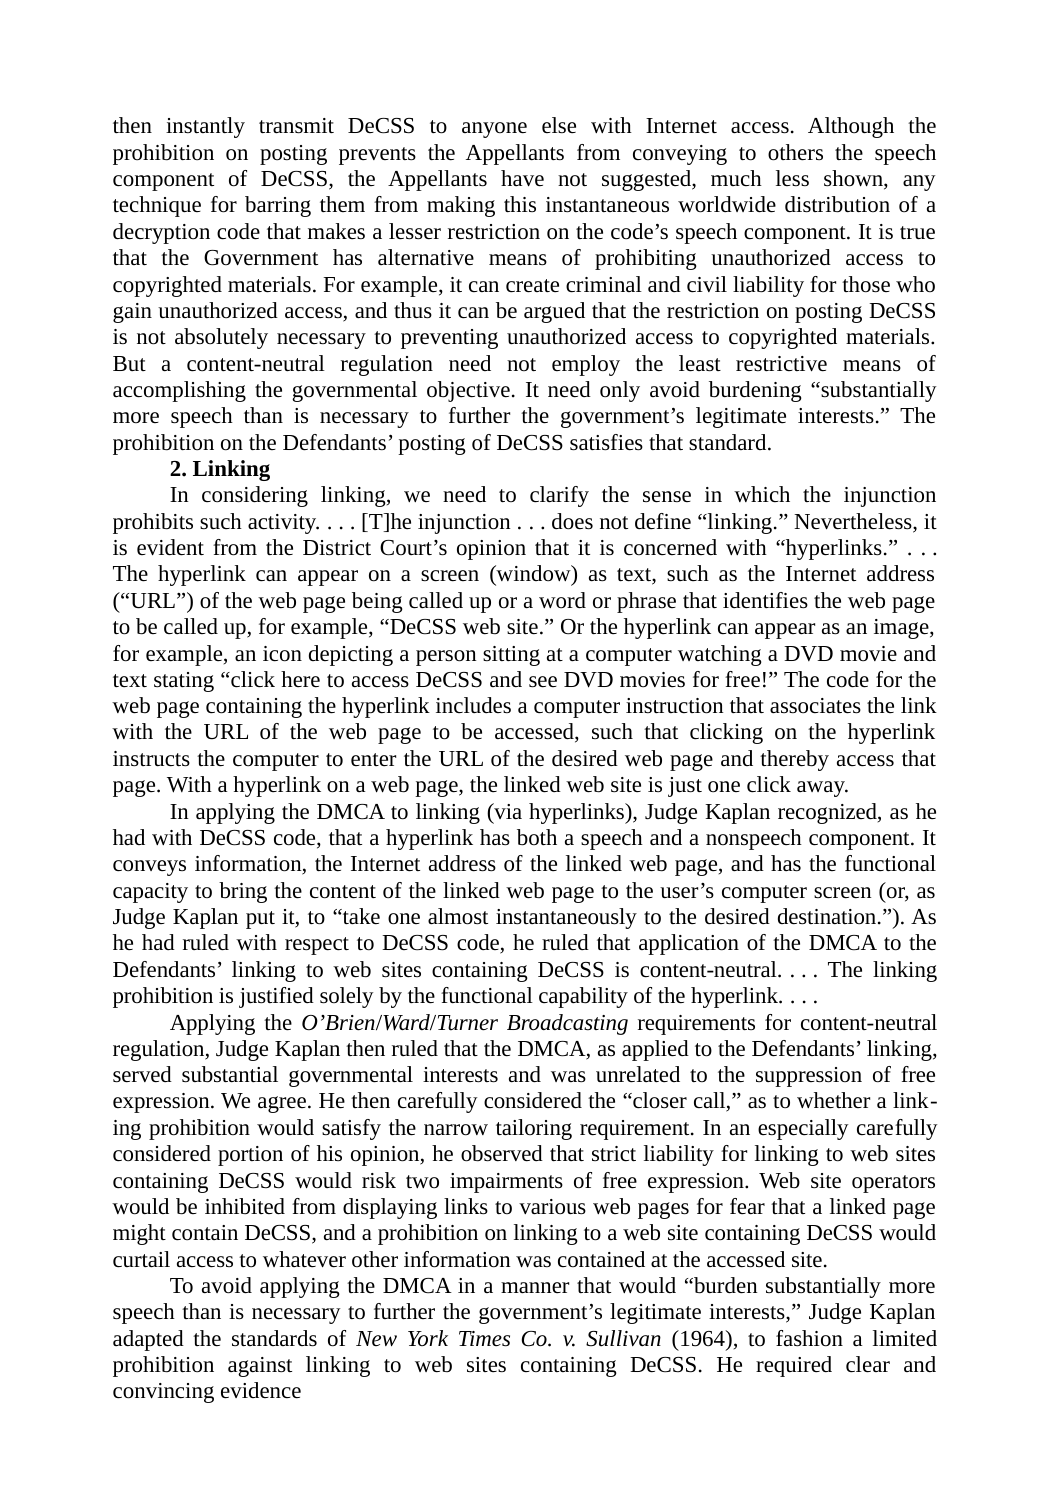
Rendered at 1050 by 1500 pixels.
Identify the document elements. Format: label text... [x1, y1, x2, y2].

text then instantly transmit DeCSS to anyone else with Internet access. Although the prohibition on posting prevents the Appellants from conveying to others the speech component of DeCSS, the Appellants have not suggested, much less shown, any technique for barring them from making this instantaneous worldwide distribution of a decryption code that makes a lesser restriction on the code’s speech component. It is true that the Government has alternative means of prohibiting unauthorized access to copyrighted materials. For example, it can create criminal and civil liability for those who gain unauthorized access, and thus it can be argued that the restriction on posting DeCSS is not absolutely necessary to preventing unauthorized access to copyrighted materials. But a content-neutral regulation need not employ the least restrictive means of accomplishing the governmental objective. It need only avoid burdening “substantially more speech than is necessary to further the government’s legitimate interests.” The prohibition on the Defendants’ posting of DeCSS satisfies that standard. [112, 112, 937, 455]
text In considering linking, we need to clarify the sense in which the injunction prohibits such activity. . . . [T]he injunction . . . does not define “linking.” Nevertheless, it is evident from the District Court’s opinion that it is concerned with “hyperlinks.” . . . The hyperlink can appear on a screen (window) as text, such as the Internet address (“URL”) of the web page being called up or a word or phrase that identifies the web page to be called up, for example, “DeCSS web site.” Or the hyperlink can appear as an image, for example, an icon depicting a person sitting at a computer watching a DVD movie and text stating “click here to access DeCSS and see DVD movies for free!” The code for the web page containing the hyperlink includes a computer instruction that associates the link with the URL of the web page to be accessed, such that clicking on the hyperlink instructs the computer to enter the URL of the desired web page and thereby access that page. With a hyperlink on a web page, the linked web site is just one click away. [112, 481, 937, 798]
text Applying the O’Brien/Ward/Turner Broadcasting requirements for content-neu­tral regulation, Judge Kaplan then ruled that the DMCA, as applied to the Defendants’ link­ing, served substantial governmental interests and was unrelated to the suppression of free expression. We agree. He then carefully considered the “closer call,” as to whether a link­ing prohibition would satisfy the narrow tailoring requirement. In an especially care­fully considered portion of his opinion, he observed that strict liability for linking to web sites containing DeCSS would risk two impairments of free expression. Web site operators would be inhibited from displaying links to various web pages for fear that a linked page might contain DeCSS, and a prohibition on linking to a web site containing DeCSS would curtail access to whatever other information was contained at the accessed site. [112, 1008, 937, 1272]
text To avoid applying the DMCA in a manner that would “burden substantially more speech than is necessary to further the government’s legitimate interests,” Judge Kaplan adapted the standards of New York Times Co. v. Sullivan (1964), to fashion a limited prohibition against linking to web sites containing DeCSS. He required clear and convincing evidence [112, 1272, 937, 1404]
text In applying the DMCA to linking (via hyperlinks), Judge Kaplan recognized, as he had with DeCSS code, that a hyperlink has both a speech and a nonspeech component. It conveys information, the Internet address of the linked web page, and has the functional capacity to bring the content of the linked web page to the user’s computer screen (or, as Judge Kaplan put it, to “take one almost instantaneously to the desired destination.”). As he had ruled with respect to DeCSS code, he ruled that application of the DMCA to the Defendants’ linking to web sites containing DeCSS is content-neutral. . . . The linking prohibition is justified solely by the functional capability of the hyperlink. . . . [112, 798, 937, 1008]
text 2. Linking [112, 455, 937, 481]
